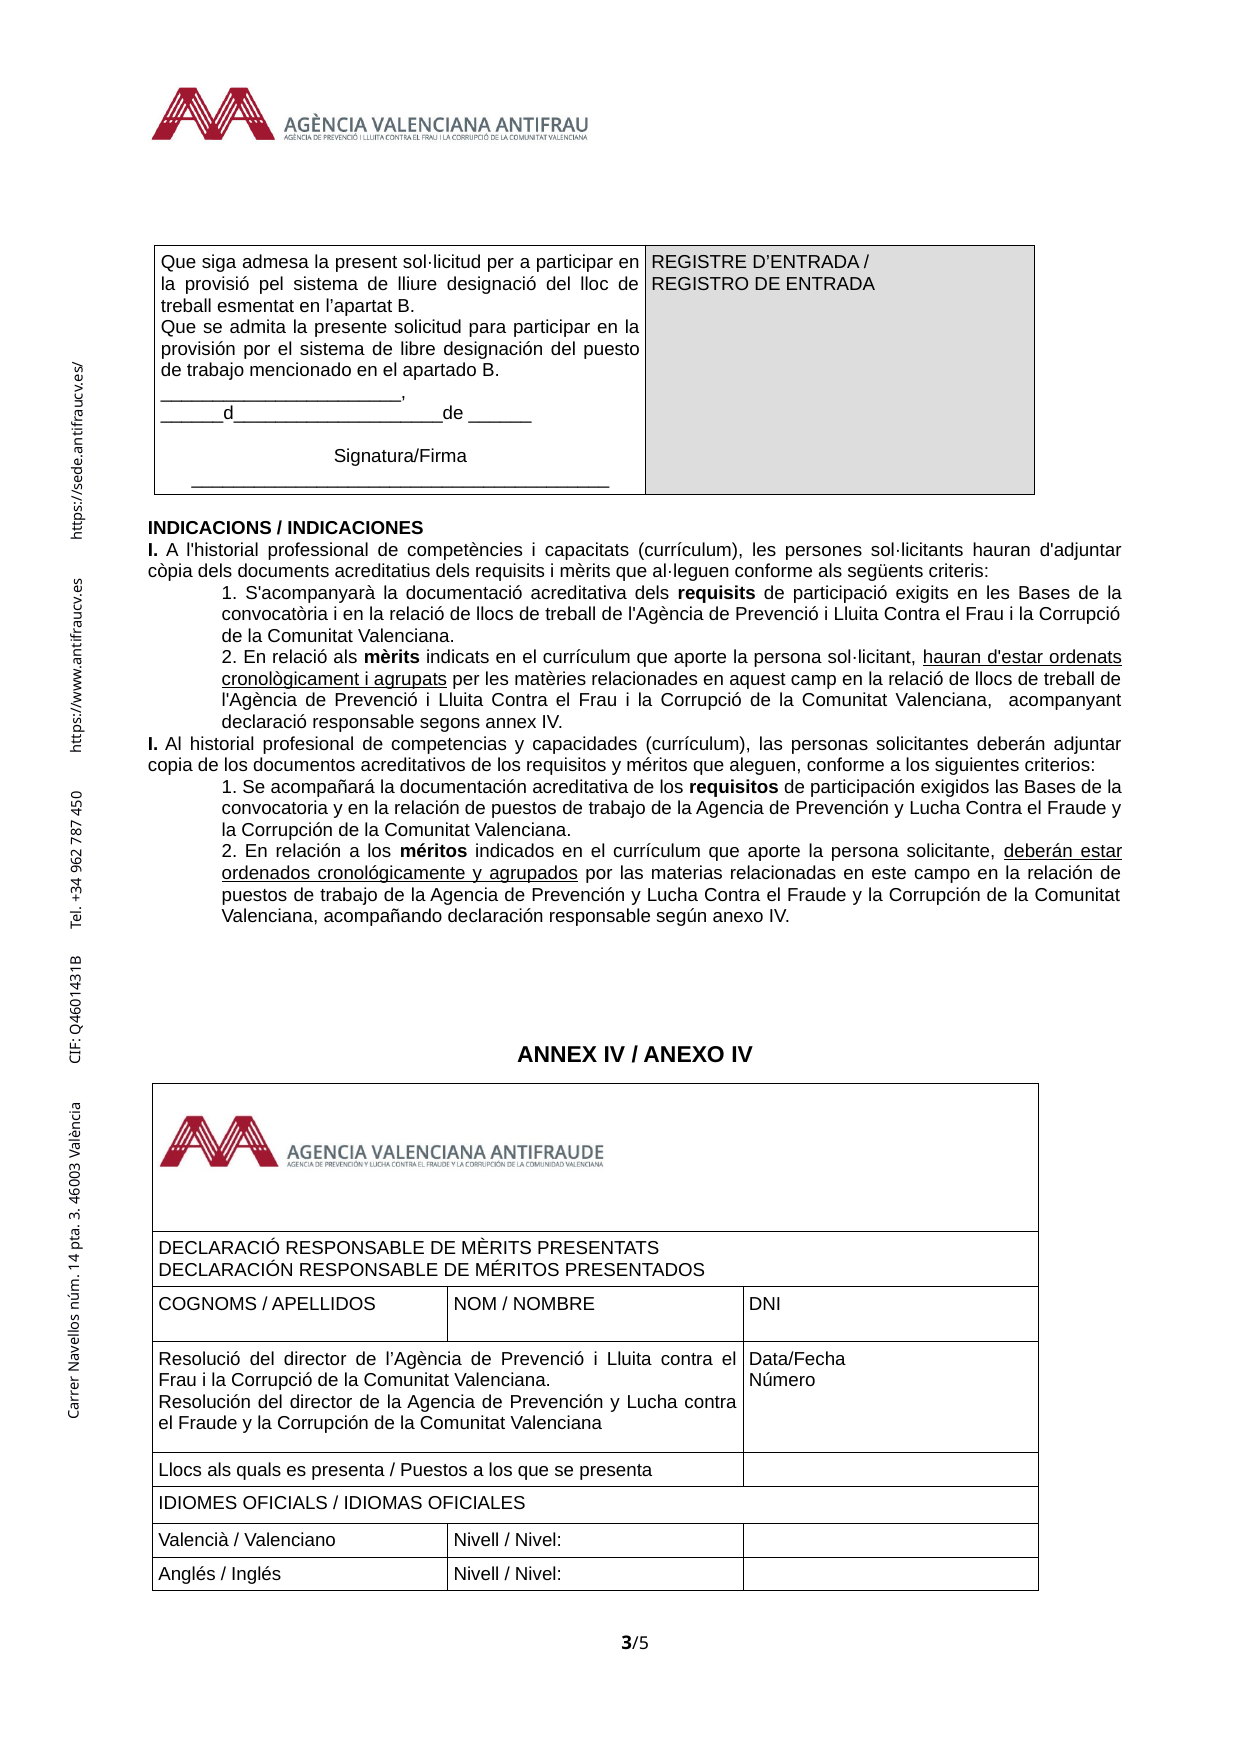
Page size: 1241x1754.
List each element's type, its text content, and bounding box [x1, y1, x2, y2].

table_header [153, 1084, 1038, 1231]
text 2. En relació als mèrits indicats en el currículum que aporte la persona sol·licitant, hauran d'estar ordenats cronològicament i agrupats per les matèries relacionades en aquest camp en la relació de llocs de treball de l'Agència de Prevenció i Lluita Contra el Frau i la Corrupció de la Comunitat Valenciana, acompanyant declaració responsable segons annex IV. [221, 646, 1122, 732]
table_cell [744, 1453, 1038, 1486]
picture [147, 77, 591, 148]
table_cell REGISTRE D’ENTRADA / REGISTRO DE ENTRADA [646, 246, 1034, 494]
picture [156, 1104, 608, 1176]
text INDICACIONS / INDICACIONES [148, 517, 1122, 538]
table_cell DNI [744, 1287, 1038, 1341]
table_cell [744, 1524, 1038, 1556]
table_cell Nivell / Nivel: [448, 1558, 743, 1590]
table_cell Resolució del director de l’Agència de Prevenció i Lluita contra el Frau i la Corrupció de la Comunitat Valenciana. Resolución del director de la Agencia de Prevención y Lucha contra el Fraude y la Corrupción de la Comunitat Valenciana [153, 1342, 743, 1452]
table_cell Anglés / Inglés [153, 1558, 447, 1590]
text 1. Se acompañará la documentación acreditativa de los requisitos de participación exigidos las Bases de la convocatoria y en la relación de puestos de trabajo de la Agencia de Prevención y Lucha Contra el Fraude y la Corrupción de la Comunitat Valenciana. [221, 776, 1122, 840]
table_cell Nivell / Nivel: [448, 1524, 743, 1556]
table_cell DECLARACIÓ RESPONSABLE DE MÈRITS PRESENTATS DECLARACIÓN RESPONSABLE DE MÉRITOS PRESENTADOS [153, 1232, 1038, 1286]
text ANNEX IV / ANEXO IV [148, 1041, 1122, 1068]
table_cell Llocs als quals es presenta / Puestos a los que se presenta [153, 1453, 743, 1486]
text 2. En relación a los méritos indicados en el currículum que aporte la persona solicitante, deberán estar ordenados cronológicamente y agrupados por las materias relacionadas en este campo en la relación de puestos de trabajo de la Agencia de Prevención y Lucha Contra el Fraude y la Corrupción de la Comunitat Valenciana, acompañando declaración responsable según anexo IV. [221, 840, 1122, 926]
table_cell [744, 1558, 1038, 1590]
table_cell Data/Fecha Número [744, 1342, 1038, 1452]
table_cell IDIOMES OFICIALS / IDIOMAS OFICIALES [153, 1487, 1038, 1523]
text 1. S'acompanyarà la documentació acreditativa dels requisits de participació exigits en les Bases de la convocatòria i en la relació de llocs de treball de l'Agència de Prevenció i Lluita Contra el Frau i la Corrupció de la Comunitat Valenciana. [221, 581, 1122, 646]
text I. Al historial profesional de competencias y capacidades (currículum), las personas solicitantes deberán adjuntar copia de los documentos acreditativos de los requisitos y méritos que aleguen, conforme a los siguientes criterios: [148, 732, 1122, 776]
table_cell Que siga admesa la present sol·licitud per a participar en la provisió pel sistema de lliure designació del lloc de treball esmentat en l’apartat B. Que se admita la presente solicitud para participar en la provisión por el sistema de libre designación del puesto de trabajo mencionado en el apartado B. _______________________, ______d____________________de ______ Signatura/Firma ________________________________________ [155, 246, 645, 494]
table_cell COGNOMS / APELLIDOS [153, 1287, 447, 1341]
text I. A l'historial professional de competències i capacitats (currículum), les persones sol·licitants hauran d'adjuntar còpia dels documents acreditatius dels requisits i mèrits que al·leguen conforme als següents criteris: [148, 538, 1122, 581]
table_cell Valencià / Valenciano [153, 1524, 447, 1556]
table_cell NOM / NOMBRE [448, 1287, 743, 1341]
